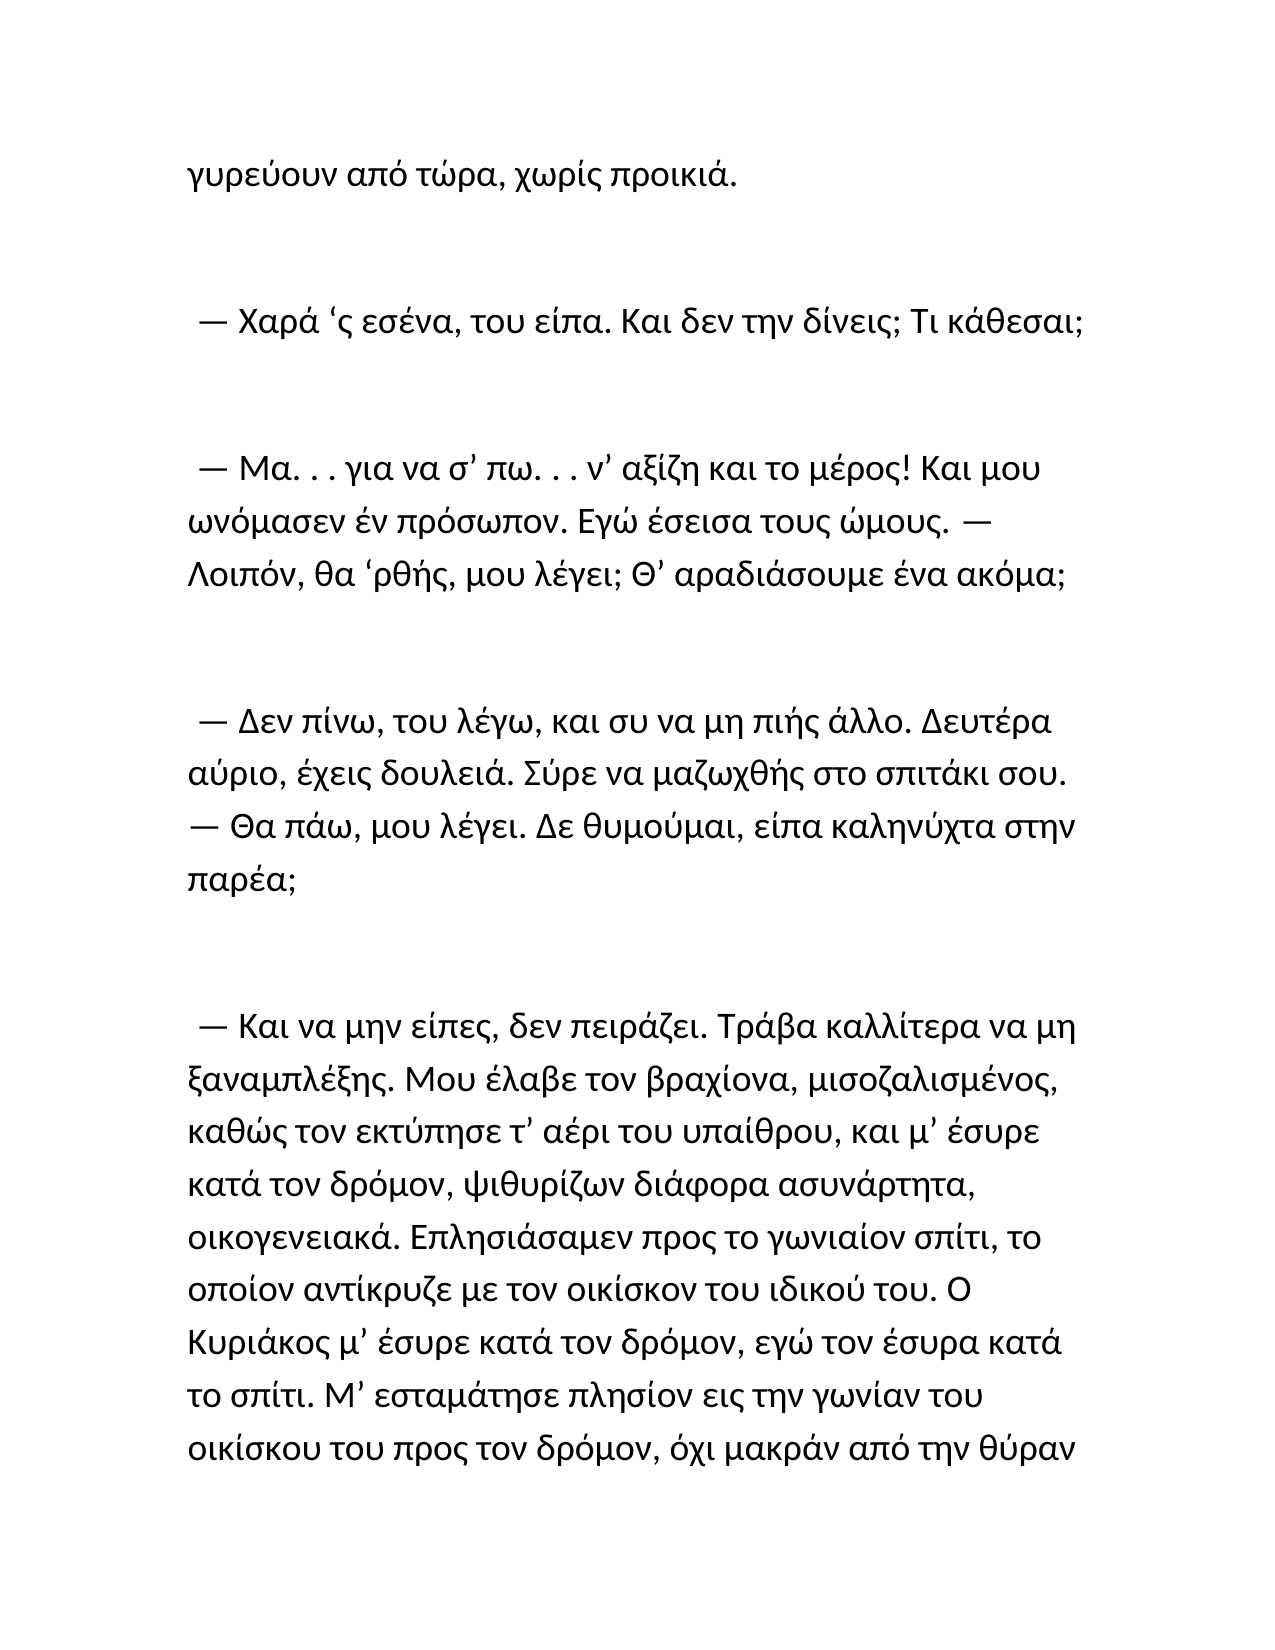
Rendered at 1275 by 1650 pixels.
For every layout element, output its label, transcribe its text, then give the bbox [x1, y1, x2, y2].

text — Δεν πίνω, του λέγω, και συ να μη πιής άλλο. Δευτέρα αύριο, έχεις δουλειά. Σύρε να μαζωχθής στο σπιτάκι σου. — Θα πάω, μου λέγει. Δε θυμούμαι, είπα καληνύχτα στην παρέα; [187, 697, 1087, 901]
text — Χαρά ‘ς εσένα, του είπα. Και δεν την δίνεις; Τι κάθεσαι; [187, 297, 1087, 343]
text — Μα. . . για να σ’ πω. . . ν’ αξίζη και το μέρος! Και μου ωνόμασεν έν πρόσωπον. Εγώ έσεισα τους ώμους. — Λοιπόν, θα ‘ρθής, μου λέγει; Θ’ αραδιάσουμε ένα ακόμα; [187, 444, 1087, 595]
text γυρεύουν από τώρα, χωρίς προικιά. [187, 150, 1087, 196]
text — Και να μην είπες, δεν πειράζει. Τράβα καλλίτερα να μη ξαναμπλέξης. Μου έλαβε τον βραχίονα, μισοζαλισμένος, καθώς τον εκτύπησε τ’ αέρι του υπαίθρου, και μ’ έσυρε κατά τον δρόμον, ψιθυρίζων διάφορα ασυνάρτητα, οικογενειακά. Επλησιάσαμεν προς το γωνιαίον σπίτι, το οποίον αντίκρυζε με τον οικίσκον του ιδικού του. Ο Κυριάκος μ’ έσυρε κατά τον δρόμον, εγώ τον έσυρα κατά το σπίτι. Μ’ εσταμάτησε πλησίον εις την γωνίαν του οικίσκου του προς τον δρόμον, όχι μακράν από την θύραν [187, 1002, 1087, 1469]
